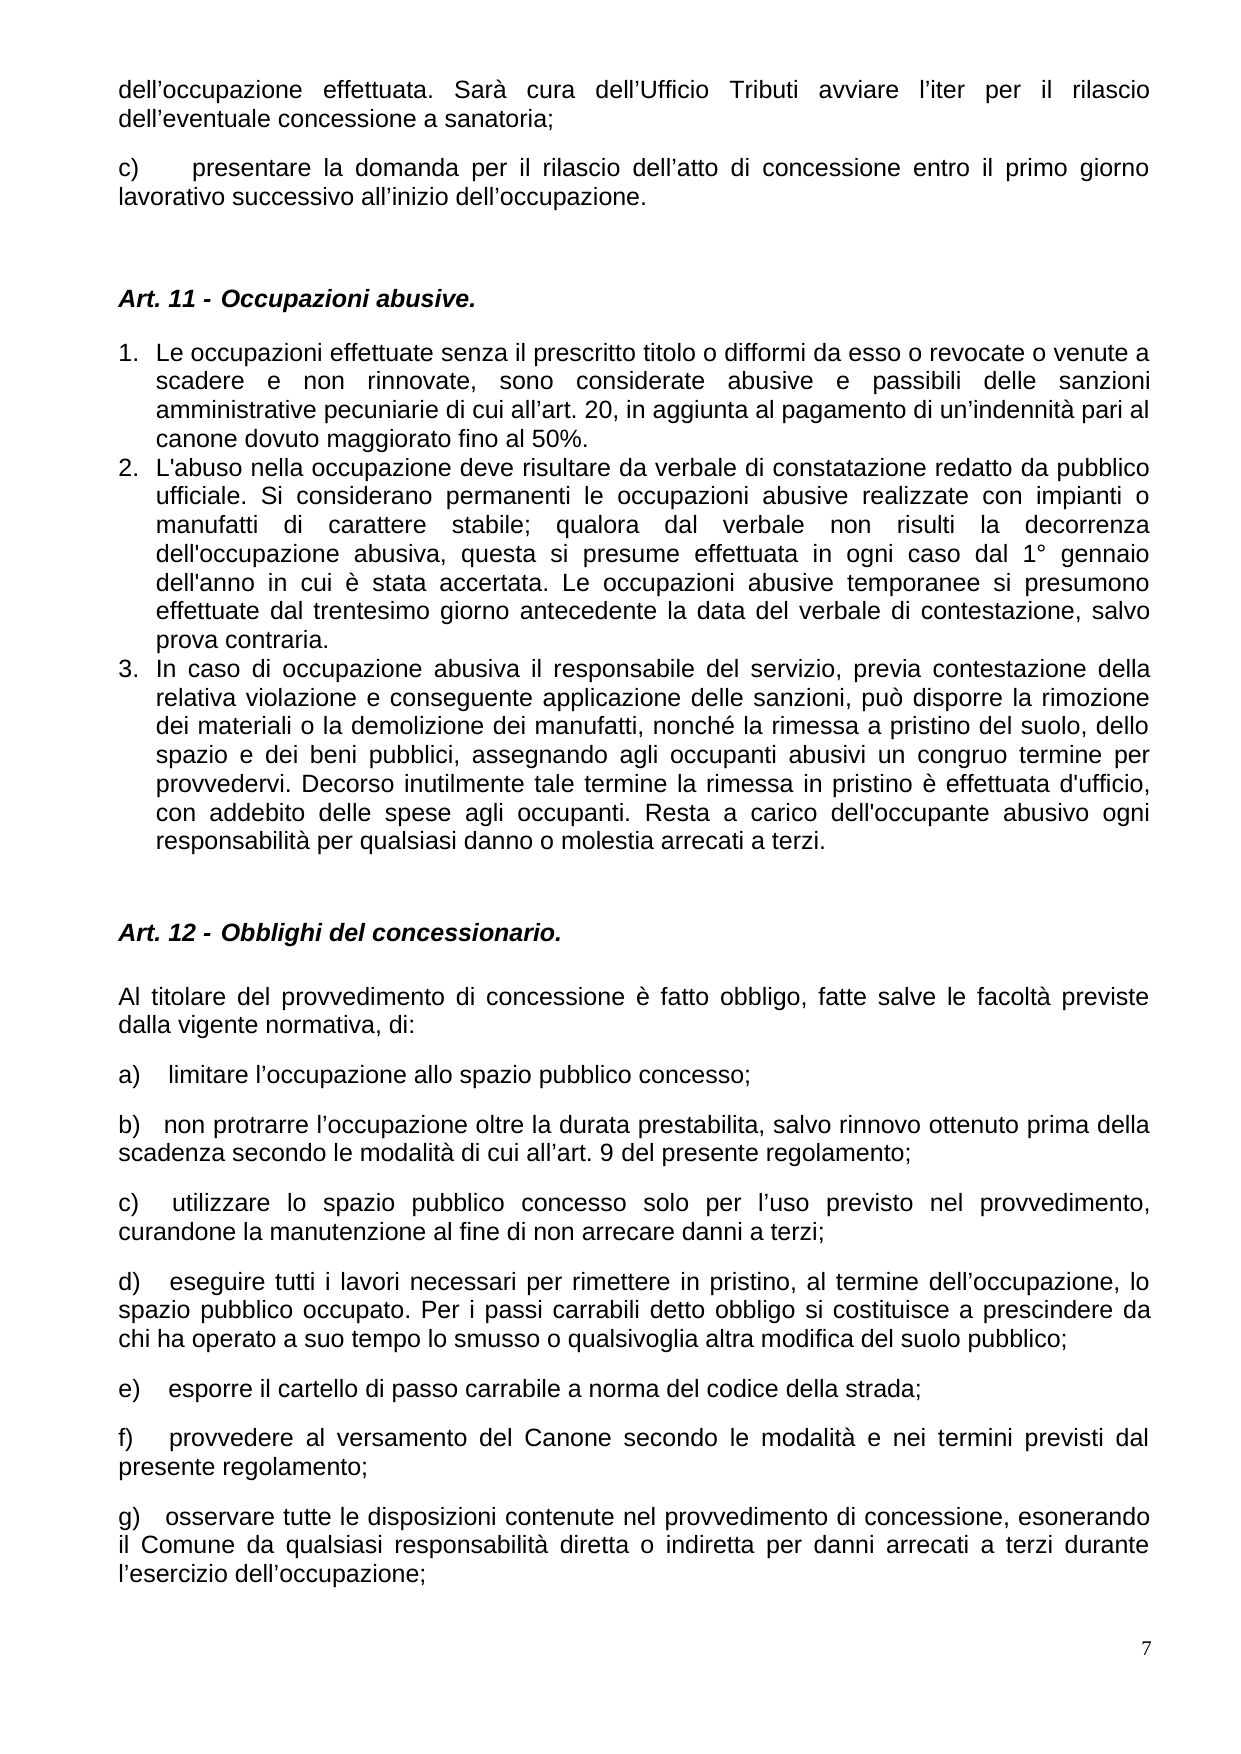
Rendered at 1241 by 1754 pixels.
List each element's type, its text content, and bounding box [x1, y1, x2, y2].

list In caso di occupazione abusiva il responsabile del servizio, previa contestazione della relativa violazione e conseguente applicazione delle sanzioni, può disporre la rimozione dei materiali o la demolizione dei manufatti, nonché la rimessa a pristino del suolo, dello spazio e dei beni pubblici, assegnando agli occupanti abusivi un congruo termine per provvedervi. Decorso inutilmente tale termine la rimessa in pristino è effettuata d'ufficio, con addebito delle spese agli occupanti. Resta a carico dell'occupante abusivo ogni responsabilità per qualsiasi danno o molestia arrecati a terzi. [118, 654, 1152, 855]
text g) osservare tutte le disposizioni contenute nel provvedimento di concessione, esonerando il Comune da qualsiasi responsabilità diretta o indiretta per danni arrecati a terzi durante l’esercizio dell’occupazione; [118, 1502, 1152, 1588]
subtitle Art. 12 ‑ Obblighi del concessionario. [118, 917, 1152, 946]
text dell’occupazione effettuata. Sarà cura dell’Ufficio Tributi avviare l’iter per il rilascio dell’eventuale concessione a sanatoria; [118, 75, 1152, 132]
text e) esporre il cartello di passo carrabile a norma del codice della strada; [118, 1374, 1152, 1402]
text d) eseguire tutti i lavori necessari per rimettere in pristino, al termine dell’occupazione, lo spazio pubblico occupato. Per i passi carrabili detto obbligo si costituisce a prescindere da chi ha operato a suo tempo lo smusso o qualsivoglia altra modifica del suolo pubblico; [118, 1267, 1152, 1353]
list Le occupazioni effettuate senza il prescritto titolo o difformi da esso o revocate o venute a scadere e non rinnovate, sono considerate abusive e passibili delle sanzioni amministrative pecuniarie di cui all’art. 20, in aggiunta al pagamento di un’indennità pari al canone dovuto maggiorato fino al 50%. [118, 337, 1152, 452]
list L'abuso nella occupazione deve risultare da verbale di constatazione redatto da pubblico ufficiale. Si considerano permanenti le occupazioni abusive realizzate con impianti o manufatti di carattere stabile; qualora dal verbale non risulti la decorrenza dell'occupazione abusiva, questa si presume effettuata in ogni caso dal 1° gennaio dell'anno in cui è stata accertata. Le occupazioni abusive temporanee si presumono effettuate dal trentesimo giorno antecedente la data del verbale di contestazione, salvo prova contraria. [118, 452, 1152, 654]
subtitle Art. 11 ‑ Occupazioni abusive. [118, 284, 1152, 312]
text Al titolare del provvedimento di concessione è fatto obbligo, fatte salve le facoltà previste dalla vigente normativa, di: [118, 982, 1152, 1039]
text c) presentare la domanda per il rilascio dell’atto di concessione entro il primo giorno lavorativo successivo all’inizio dell’occupazione. [118, 153, 1152, 211]
text f) provvedere al versamento del Canone secondo le modalità e nei termini previsti dal presente regolamento; [118, 1423, 1152, 1481]
text b) non protrarre l’occupazione oltre la durata prestabilita, salvo rinnovo ottenuto prima della scadenza secondo le modalità di cui all’art. 9 del presente regolamento; [118, 1110, 1152, 1167]
text a) limitare l’occupazione allo spazio pubblico concesso; [118, 1060, 1152, 1089]
text c) utilizzare lo spazio pubblico concesso solo per l’uso previsto nel provvedimento, curandone la manutenzione al fine di non arrecare danni a terzi; [118, 1188, 1152, 1246]
